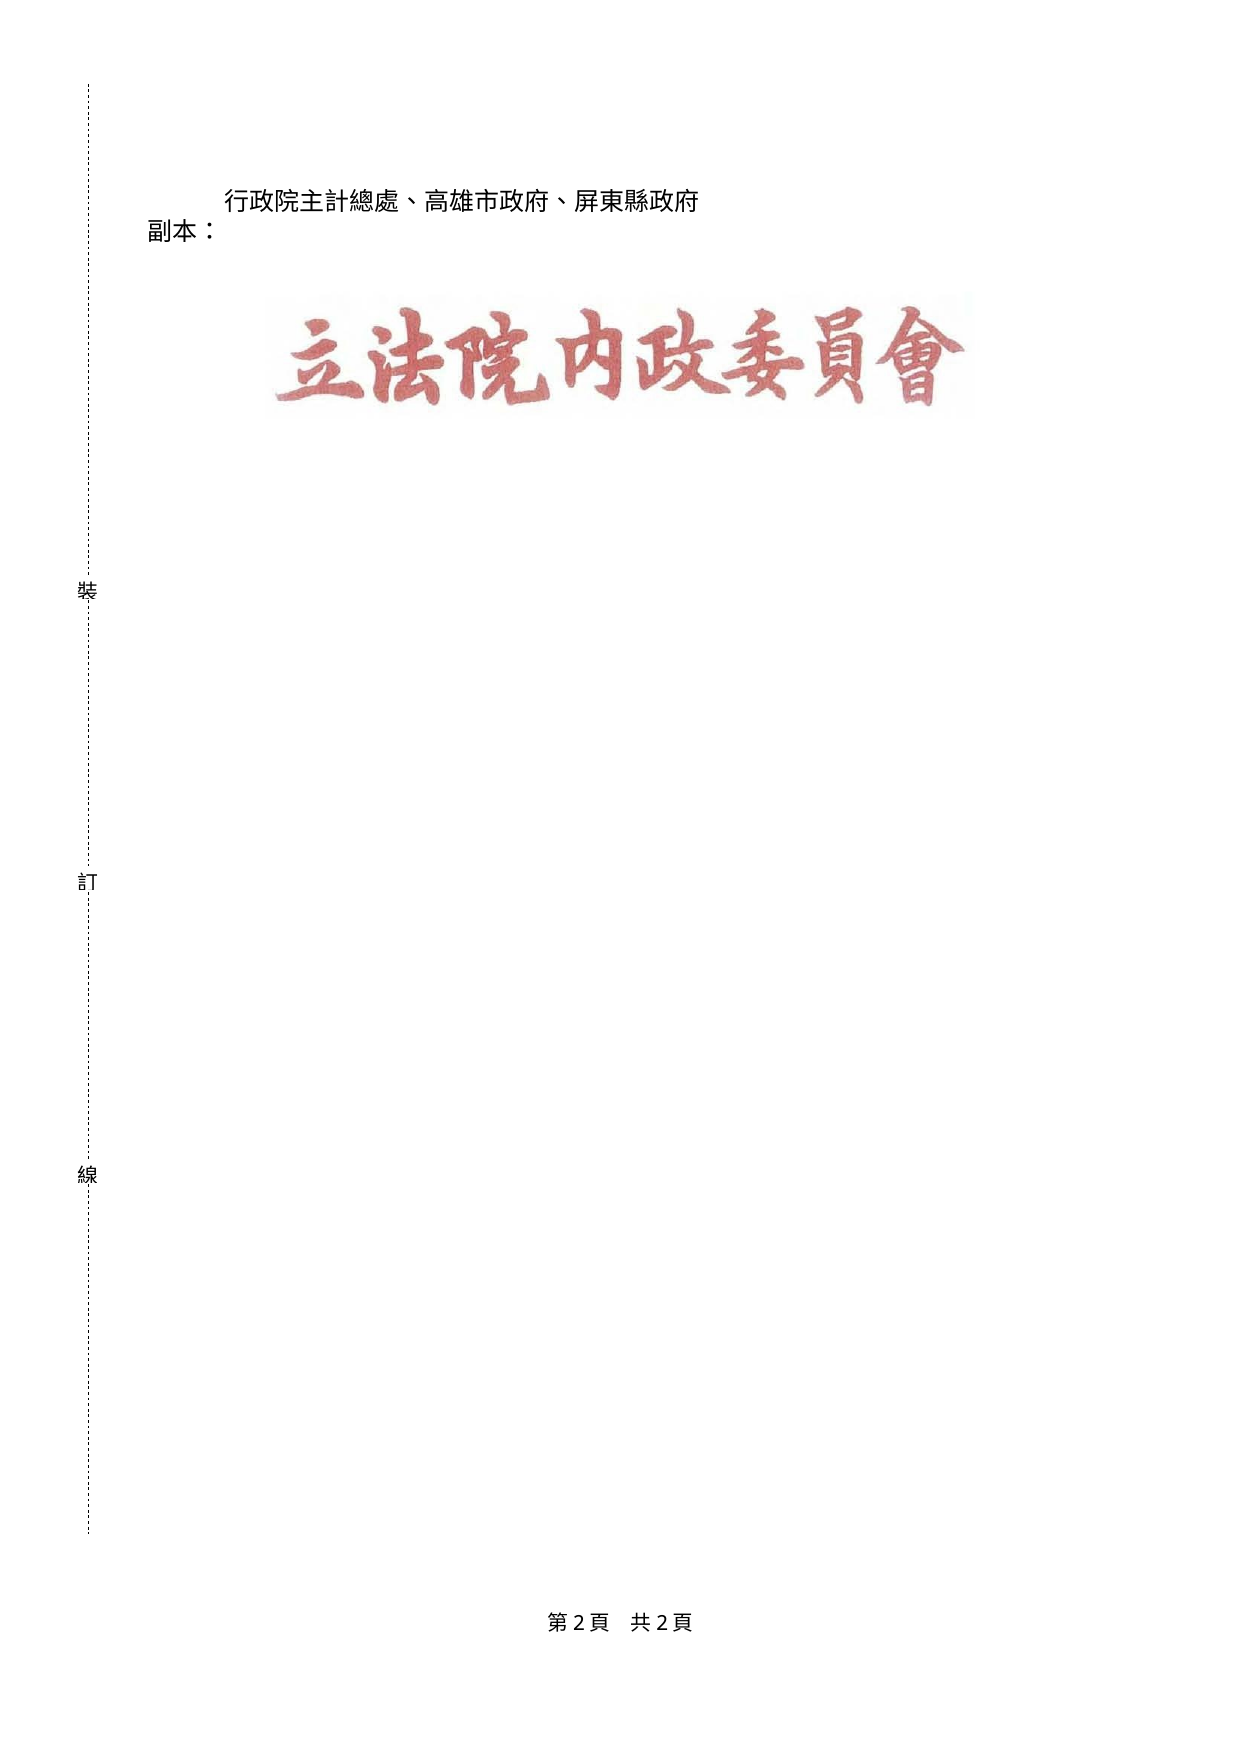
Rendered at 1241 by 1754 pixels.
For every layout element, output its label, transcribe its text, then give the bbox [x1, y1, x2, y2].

text 副本： [148, 221, 1092, 246]
text 正本：內政部、客家委員會、原住民族委員會、交通部、行政院農業委員會、財政部、行政院主計總處、高雄市政府、屏東縣政府 [148, 158, 1092, 221]
